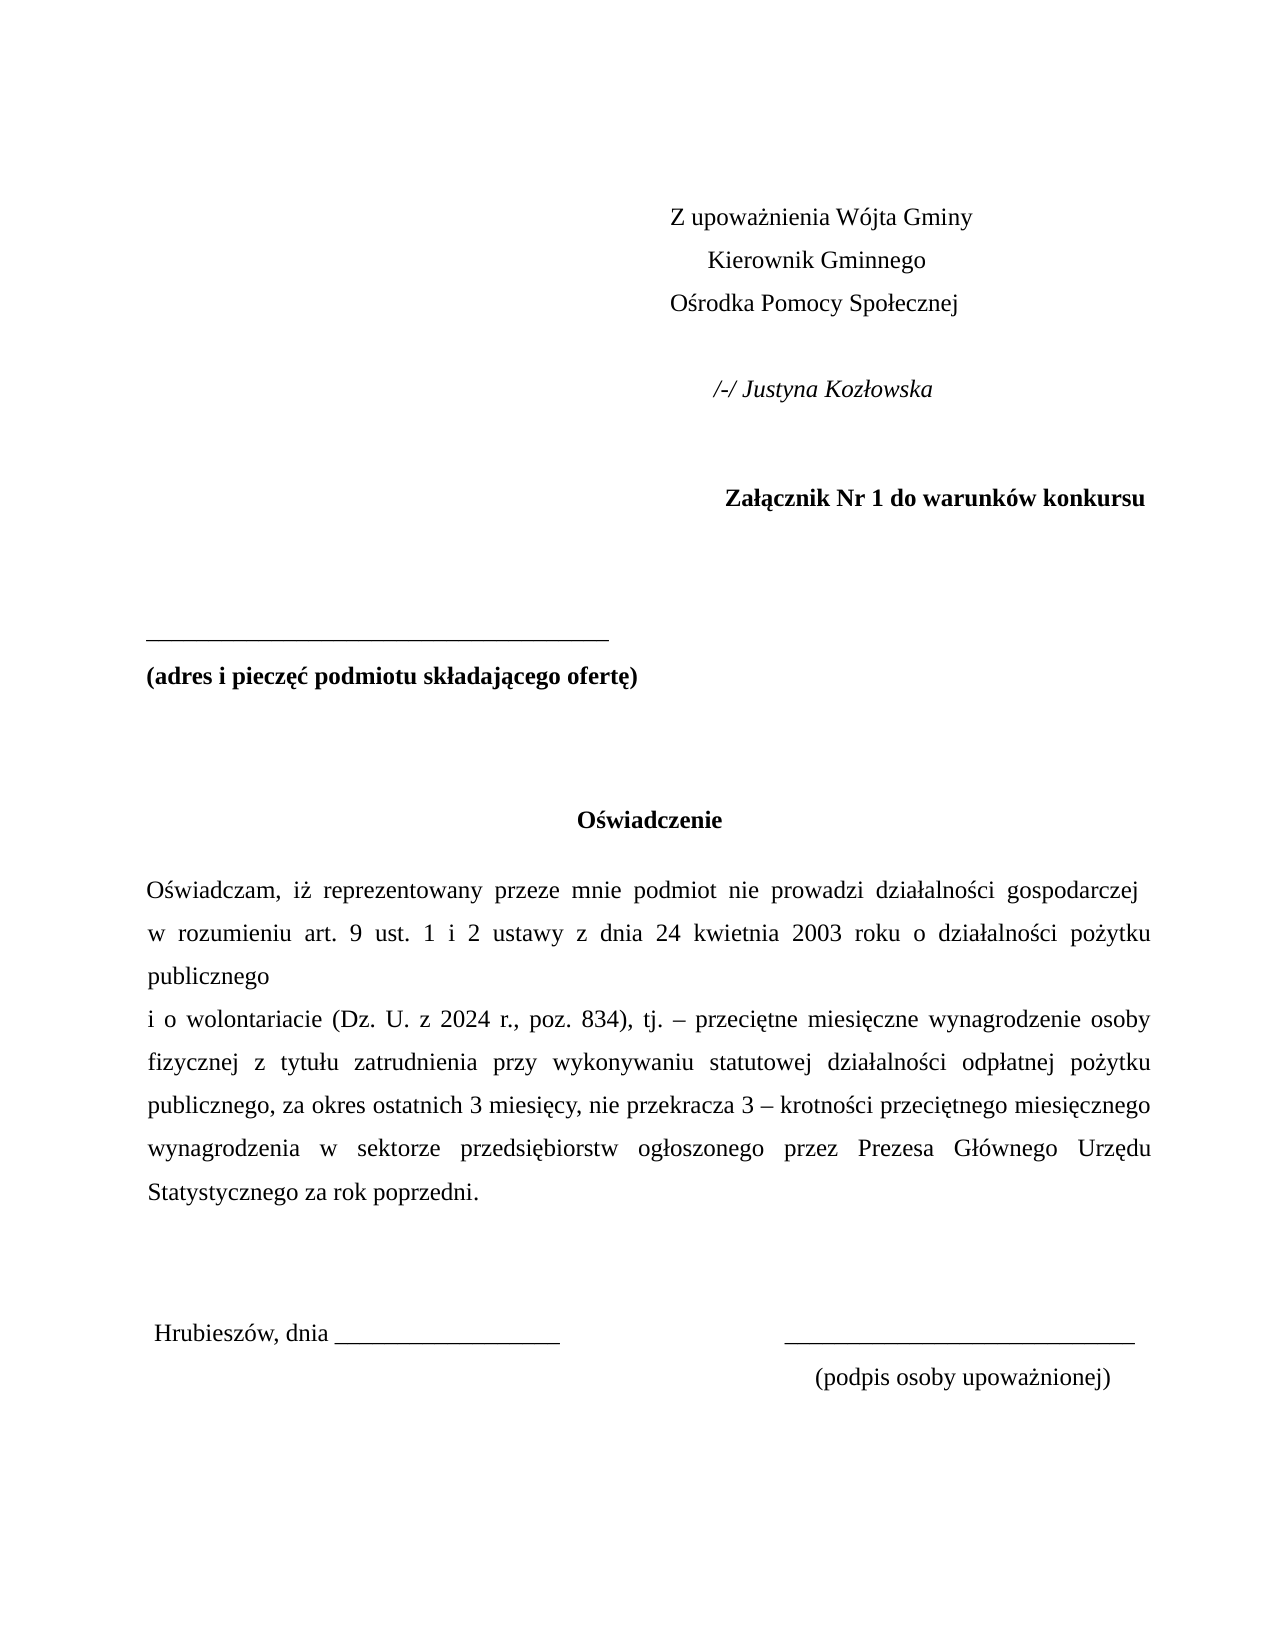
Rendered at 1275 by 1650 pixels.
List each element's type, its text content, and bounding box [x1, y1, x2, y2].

text Załącznik Nr 1 do warunków konkursu [148, 483, 1152, 512]
text Ośrodka Pomocy Społecznej [670, 288, 1152, 317]
text (podpis osoby upoważnionej) [146, 1362, 1152, 1391]
text Kierownik Gminnego [670, 245, 1152, 274]
text Oświadczenie [148, 805, 1151, 834]
text /-/ Justyna Kozłowska [670, 374, 1152, 403]
text _____________________________________ [146, 615, 1152, 644]
text Oświadczam, iż reprezentowany przeze mnie podmiot nie prowadzi działalności gospodarczej w rozumieniu art. 9 ust. 1 i 2 ustawy z dnia 24 kwietnia 2003 roku o działalności pożytku publicznego i o wolontariacie (Dz. U. z 2024 r., poz. 834), tj. – przeciętne miesięczne wynagrodzenie osoby fizycznej z tytułu zatrudnienia przy wykonywaniu statutowej działalności odpłatnej pożytku publicznego, za okres ostatnich 3 miesięcy, nie przekracza 3 – krotności przeciętnego miesięcznego wynagrodzenia w sektorze przedsiębiorstw ogłoszonego przez Prezesa Głównego Urzędu Statystycznego za rok poprzedni. [146, 875, 1152, 1205]
text (adres i pieczęć podmiotu składającego ofertę) [146, 661, 1152, 690]
text Hrubieszów, dnia __________________ ____________________________ [148, 1318, 1152, 1346]
text Z upoważnienia Wójta Gminy [670, 202, 1152, 231]
